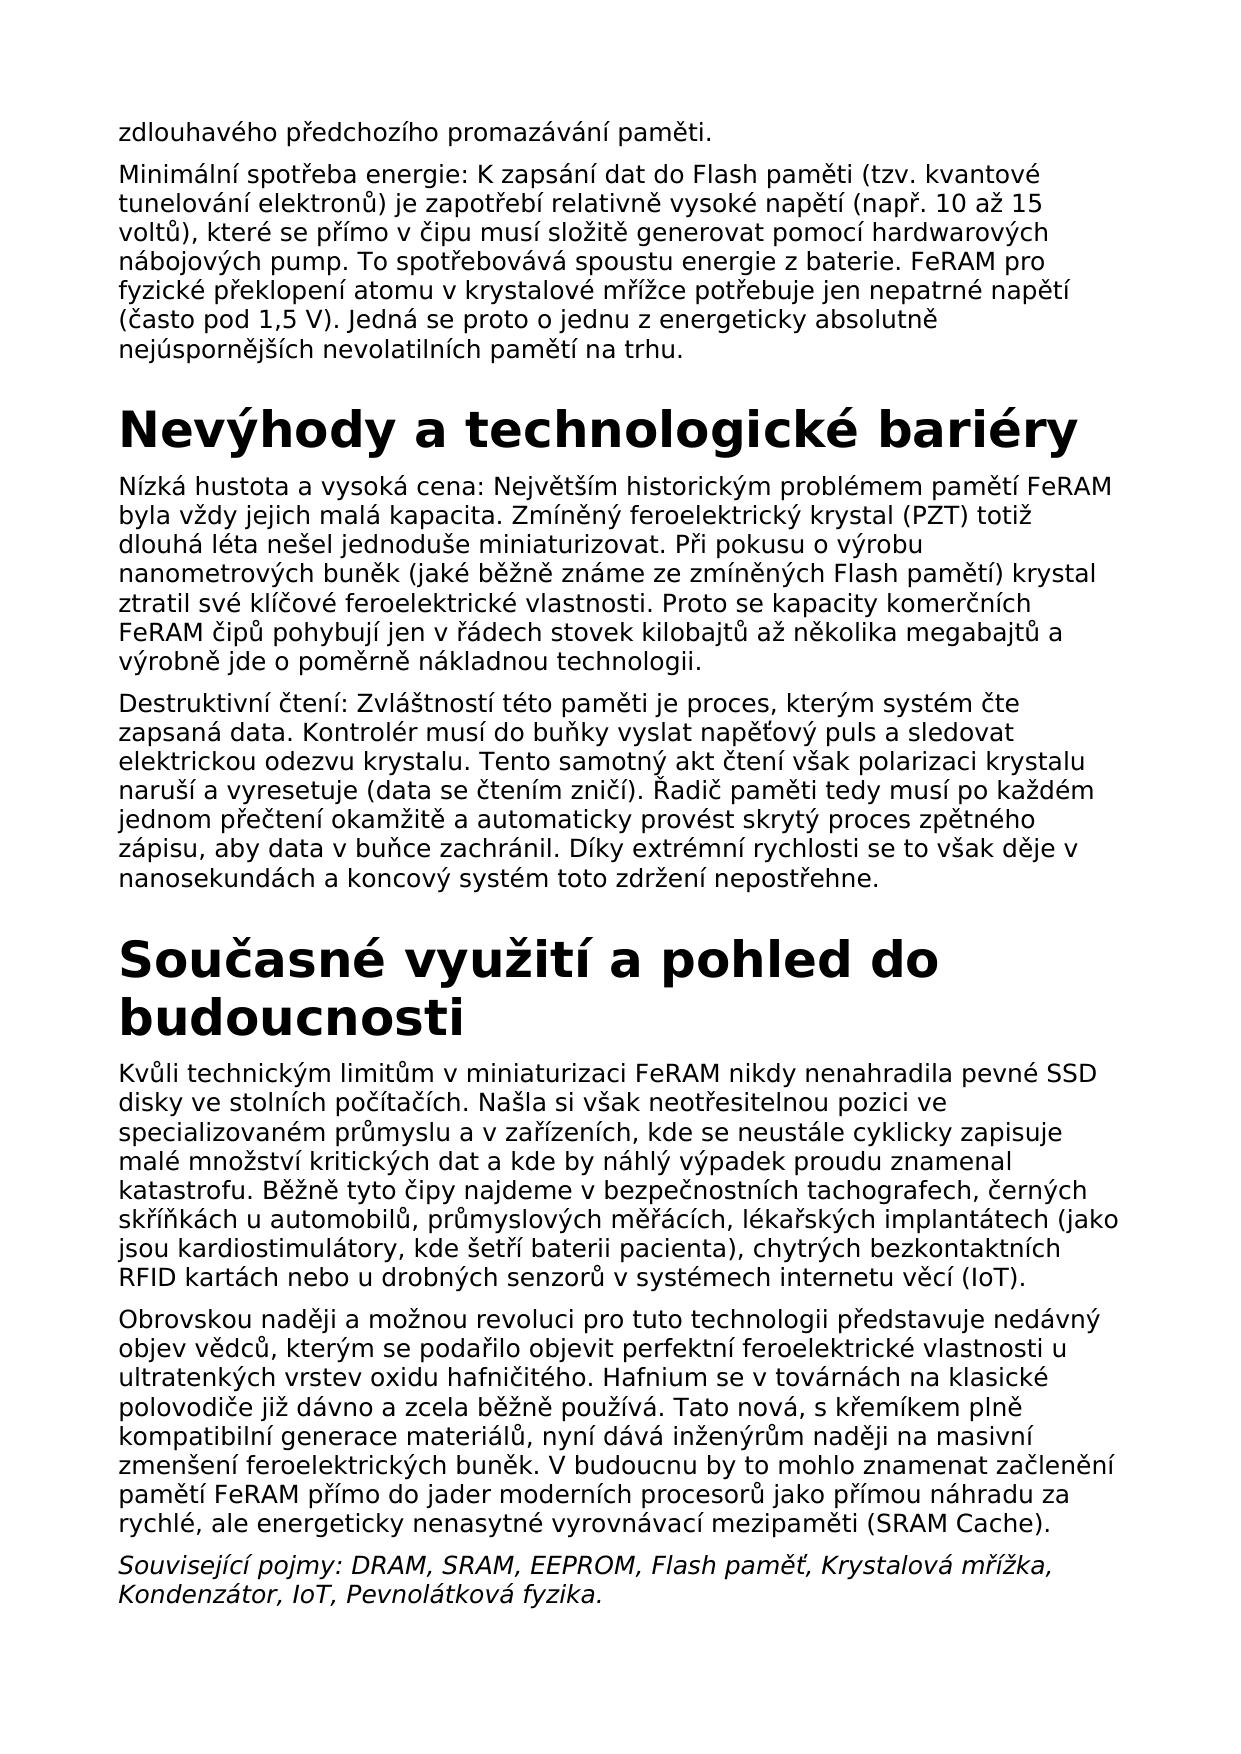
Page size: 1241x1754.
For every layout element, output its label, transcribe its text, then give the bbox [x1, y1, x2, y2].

text zdlouhavého předchozího promazávání paměti. [118, 118, 1122, 147]
text Destruktivní čtení: Zvláštností této paměti je proces, kterým systém čte zapsaná data. Kontrolér musí do buňky vyslat napěťový puls a sledovat elektrickou odezvu krystalu. Tento samotný akt čtení však polarizaci krystalu naruší a vyresetuje (data se čtením zničí). Řadič paměti tedy musí po každém jednom přečtení okamžitě a automaticky provést skrytý proces zpětného zápisu, aby data v buňce zachránil. Díky extrémní rychlosti se to však děje v nanosekundách a koncový systém toto zdržení nepostřehne. [118, 689, 1122, 893]
text Související pojmy: DRAM, SRAM, EEPROM, Flash paměť, Krystalová mřížka, Kondenzátor, IoT, Pevnolátková fyzika. [118, 1551, 1122, 1609]
subtitle Současné využití a pohled do budoucnosti [118, 931, 1122, 1047]
text Kvůli technickým limitům v miniaturizaci FeRAM nikdy nenahradila pevné SSD disky ve stolních počítačích. Našla si však neotřesitelnou pozici ve specializovaném průmyslu a v zařízeních, kde se neustále cyklicky zapisuje malé množství kritických dat a kde by náhlý výpadek proudu znamenal katastrofu. Běžně tyto čipy najdeme v bezpečnostních tachografech, černých skříňkách u automobilů, průmyslových měřácích, lékařských implantátech (jako jsou kardiostimulátory, kde šetří baterii pacienta), chytrých bezkontaktních RFID kartách nebo u drobných senzorů v systémech internetu věcí (IoT). [118, 1059, 1122, 1293]
subtitle Nevýhody a technologické bariéry [118, 401, 1122, 460]
text Obrovskou naději a možnou revoluci pro tuto technologii představuje nedávný objev vědců, kterým se podařilo objevit perfektní feroelektrické vlastnosti u ultratenkých vrstev oxidu hafničitého. Hafnium se v továrnách na klasické polovodiče již dávno a zcela běžně používá. Tato nová, s křemíkem plně kompatibilní generace materiálů, nyní dává inženýrům naději na masivní zmenšení feroelektrických buněk. V budoucnu by to mohlo znamenat začlenění pamětí FeRAM přímo do jader moderních procesorů jako přímou náhradu za rychlé, ale energeticky nenasytné vyrovnávací mezipaměti (SRAM Cache). [118, 1305, 1122, 1539]
text Minimální spotřeba energie: K zapsání dat do Flash paměti (tzv. kvantové tunelování elektronů) je zapotřebí relativně vysoké napětí (např. 10 až 15 voltů), které se přímo v čipu musí složitě generovat pomocí hardwarových nábojových pump. To spotřebovává spoustu energie z baterie. FeRAM pro fyzické překlopení atomu v krystalové mřížce potřebuje jen nepatrné napětí (často pod 1,5 V). Jedná se proto o jednu z energeticky absolutně nejúspornějších nevolatilních pamětí na trhu. [118, 160, 1122, 364]
text Nízká hustota a vysoká cena: Největším historickým problémem pamětí FeRAM byla vždy jejich malá kapacita. Zmíněný feroelektrický krystal (PZT) totiž dlouhá léta nešel jednoduše miniaturizovat. Při pokusu o výrobu nanometrových buněk (jaké běžně známe ze zmíněných Flash pamětí) krystal ztratil své klíčové feroelektrické vlastnosti. Proto se kapacity komerčních FeRAM čipů pohybují jen v řádech stovek kilobajtů až několika megabajtů a výrobně jde o poměrně nákladnou technologii. [118, 472, 1122, 676]
